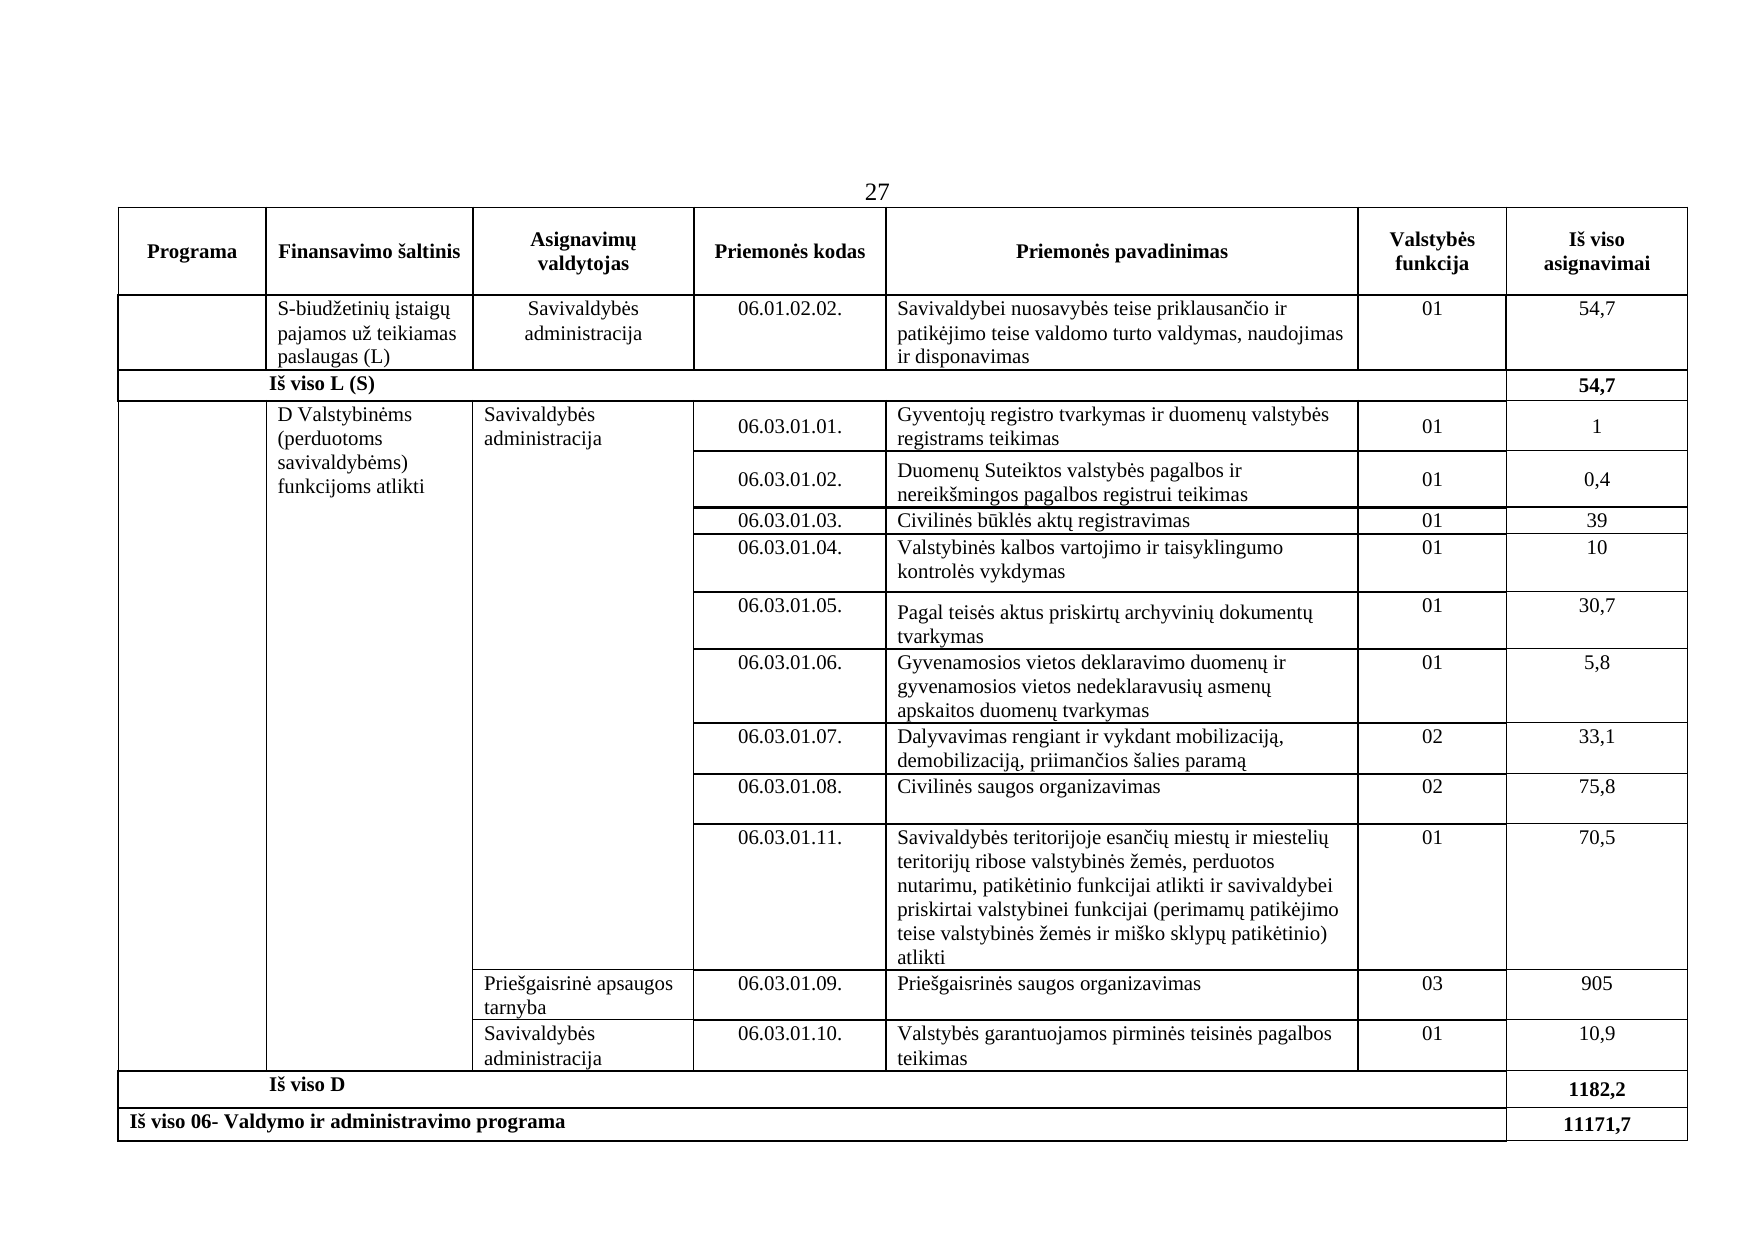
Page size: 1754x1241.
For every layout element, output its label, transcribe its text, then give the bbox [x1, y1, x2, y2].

table_header Priemonės kodas [695, 208, 885, 294]
table_cell 0,4 [1507, 451, 1687, 506]
table_cell Gyvenamosios vietos deklaravimo duomenų ir gyvenamosios vietos nedeklaravusių asmenų apskaitos duomenų tvarkymas [887, 650, 1357, 722]
table_cell [473, 823, 693, 969]
table_cell 01 [1359, 825, 1506, 969]
table_header Priemonės pavadinimas [887, 208, 1357, 294]
table_cell 03 [1359, 971, 1506, 1019]
table_cell [119, 296, 265, 368]
table_cell 01 [1359, 402, 1506, 450]
table_cell Savivaldybei nuosavybės teise priklausančio ir patikėjimo teise valdomo turto valdymas, naudojimas ir disponavimas [887, 296, 1357, 368]
table_cell Valstybės garantuojamos pirminės teisinės pagalbos teikimas [887, 1021, 1357, 1069]
table_cell 02 [1359, 724, 1506, 772]
table_cell 54,7 [1507, 371, 1687, 400]
table_cell 5,8 [1507, 649, 1687, 722]
table_cell Gyventojų registro tvarkymas ir duomenų valstybės registrams teikimas [887, 402, 1357, 450]
table_cell Pagal teisės aktus priskirtų archyvinių dokumentų tvarkymas [887, 593, 1357, 648]
table_cell Dalyvavimas rengiant ir vykdant mobilizaciją, demobilizaciją, priimančios šalies paramą [887, 724, 1357, 772]
table_cell 70,5 [1507, 824, 1687, 969]
table_cell 06.03.01.11. [694, 825, 885, 969]
table_cell 01 [1359, 650, 1506, 722]
table_cell Priešgaisrinės saugos organizavimas [887, 971, 1357, 1019]
table_cell 75,8 [1507, 774, 1687, 823]
table_header Finansavimo šaltinis [267, 208, 472, 294]
table_cell 01 [1359, 296, 1505, 368]
table_cell 06.03.01.10. [694, 1021, 885, 1069]
table_cell 01 [1359, 452, 1506, 506]
table_cell 01 [1359, 535, 1506, 591]
table_cell Iš viso D [119, 1072, 1506, 1107]
table_cell 02 [1359, 775, 1506, 823]
table_cell Civilinės saugos organizavimas [887, 775, 1357, 823]
table_cell Savivaldybės administracija [473, 402, 693, 823]
table_cell 1182,2 [1507, 1071, 1687, 1107]
table_cell 06.03.01.01. [694, 402, 885, 450]
table_cell 10 [1507, 534, 1687, 591]
table_cell 01 [1359, 593, 1506, 648]
table_cell [119, 402, 266, 823]
table_cell [119, 969, 266, 1069]
table_header Iš viso asignavimai [1507, 208, 1687, 294]
table_cell Civilinės būklės aktų registravimas [887, 509, 1357, 532]
table_cell Savivaldybės teritorijoje esančių miestų ir miestelių teritorijų ribose valstybinės žemės, perduotos nutarimu, patikėtinio funkcijai atlikti ir savivaldybei priskirtai valstybinei funkcijai (perimamų patikėjimo teise valstybinės žemės ir miško sklypų patikėtinio) atlikti [887, 825, 1357, 969]
table_cell 54,7 [1507, 296, 1687, 368]
table_cell 06.03.01.02. [694, 452, 885, 506]
table_cell 39 [1507, 508, 1687, 532]
table_header Valstybės funkcija [1359, 208, 1506, 294]
table_cell Iš viso 06- Valdymo ir administravimo programa [119, 1109, 1506, 1140]
table_cell Priešgaisrinė apsaugos tarnyba [473, 970, 693, 1019]
table_cell 06.03.01.06. [694, 650, 885, 722]
table_cell [267, 823, 472, 969]
table_cell 10,9 [1507, 1020, 1687, 1069]
table_cell Iš viso L (S) [119, 371, 1506, 400]
table_cell [119, 823, 266, 969]
table_cell 1 [1507, 401, 1687, 450]
table_cell 06.03.01.08. [694, 775, 885, 823]
table_cell 06.03.01.05. [694, 593, 885, 648]
table_cell 11171,7 [1507, 1108, 1687, 1140]
table_cell 01 [1359, 1021, 1506, 1069]
table_cell 33,1 [1507, 723, 1687, 772]
table_cell 30,7 [1507, 592, 1687, 648]
table_cell Savivaldybės administracija [473, 1020, 693, 1069]
table_cell 01 [1359, 509, 1506, 532]
table_cell [267, 969, 472, 1069]
table_cell S-biudžetinių įstaigų pajamos už teikiamas paslaugas (L) [267, 296, 472, 368]
table_cell D Valstybinėms (perduotoms savivaldybėms) funkcijoms atlikti [267, 402, 472, 823]
table_cell Valstybinės kalbos vartojimo ir taisyklingumo kontrolės vykdymas [887, 535, 1357, 591]
table_cell 06.03.01.09. [694, 971, 885, 1019]
table_cell 06.01.02.02. [695, 296, 885, 368]
table_cell 06.03.01.04. [694, 535, 885, 591]
table_cell 06.03.01.07. [694, 724, 885, 772]
table_cell 06.03.01.03. [694, 509, 885, 532]
table_cell 905 [1507, 970, 1687, 1019]
table_cell Duomenų Suteiktos valstybės pagalbos ir nereikšmingos pagalbos registrui teikimas [887, 452, 1357, 506]
table_cell Savivaldybės administracija [474, 296, 693, 368]
table_header Asignavimų valdytojas [474, 208, 693, 294]
table_header Programa [119, 208, 265, 294]
